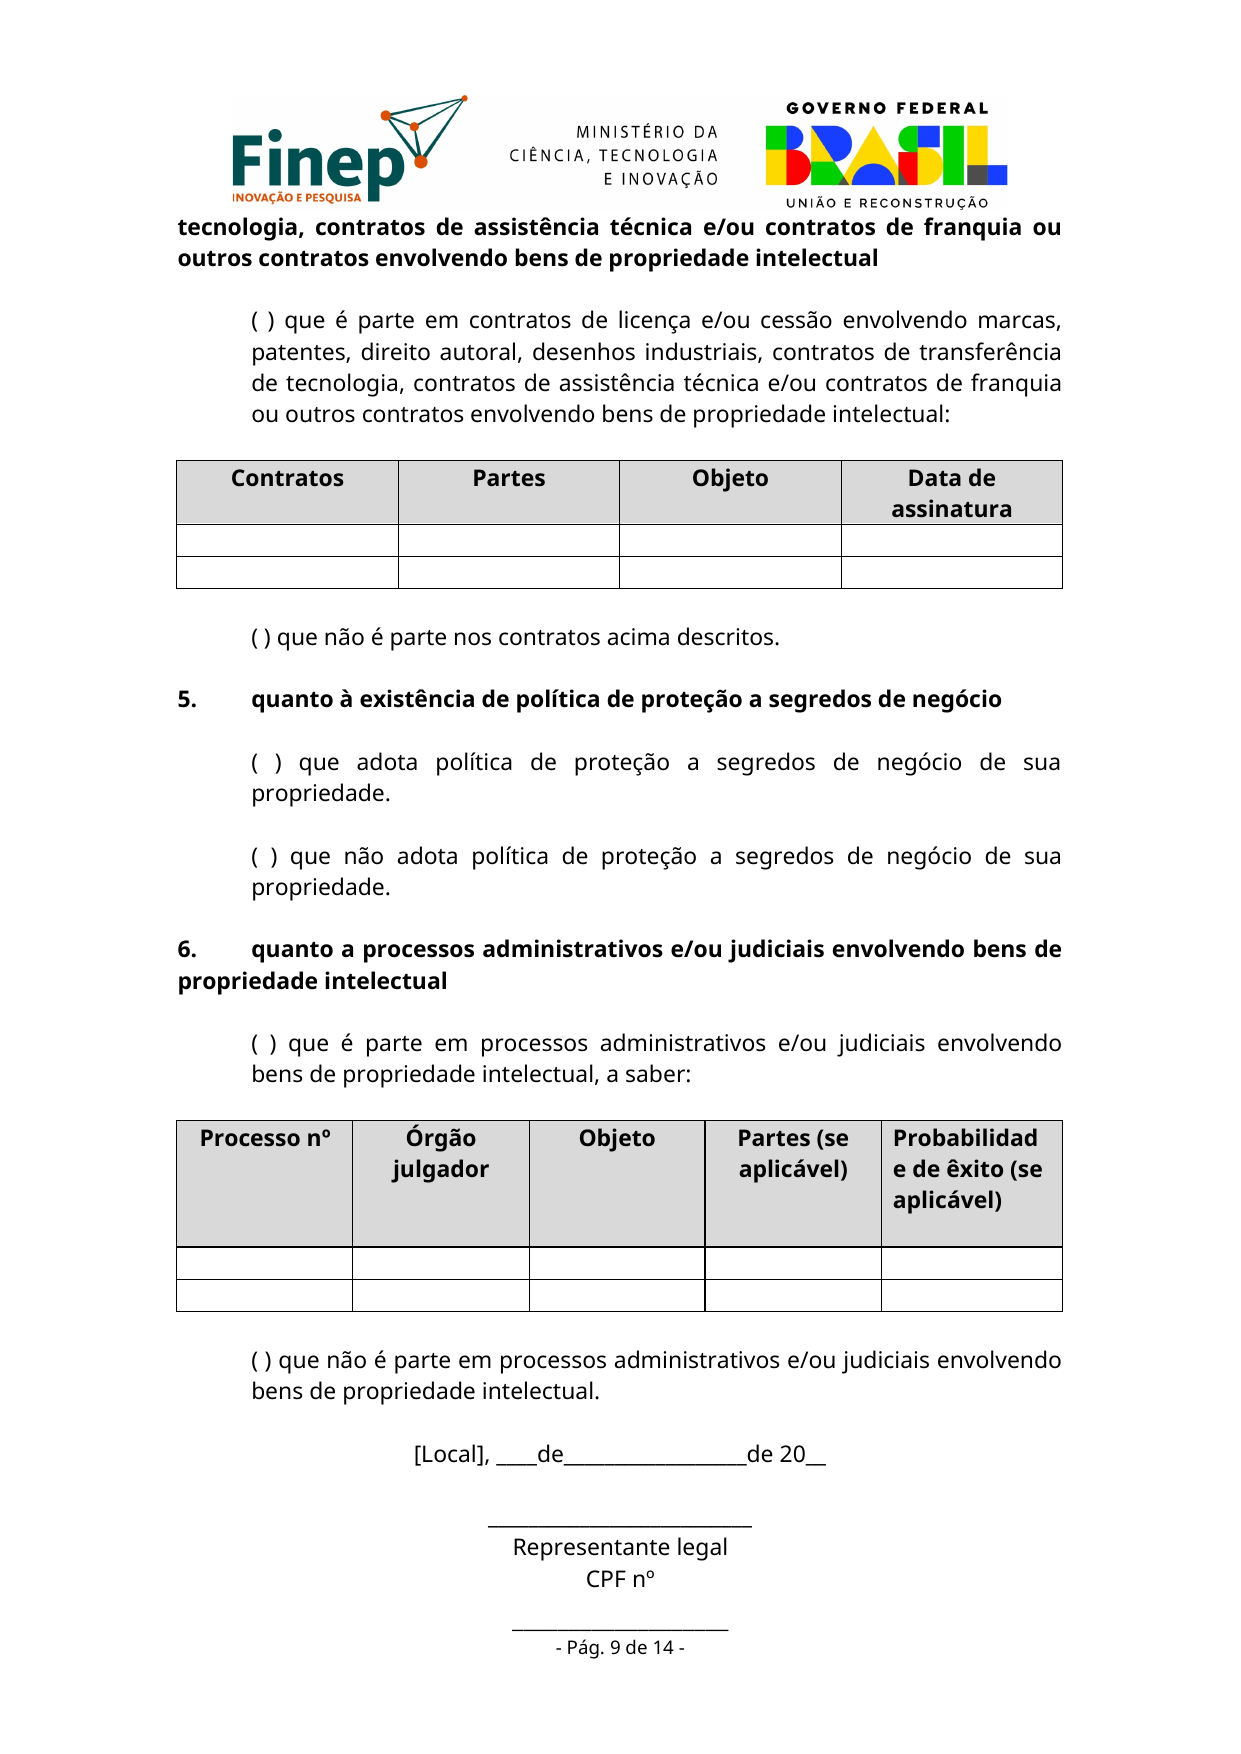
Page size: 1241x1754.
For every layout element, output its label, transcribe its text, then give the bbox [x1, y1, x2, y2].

table_cell [399, 525, 619, 556]
table_cell [842, 557, 1062, 588]
table_header Data de assinatura [842, 461, 1062, 523]
text [Local], ____de__________________de 20__ [177, 1437, 1063, 1468]
table_cell [620, 525, 841, 556]
text ( ) que não é parte nos contratos acima descritos. [251, 620, 1063, 652]
table_cell [620, 557, 841, 588]
table_header Objeto [620, 461, 841, 523]
table_cell [706, 1248, 881, 1279]
text ( ) que é parte em contratos de licença e/ou cessão envolvendo marcas, patentes, direito autoral, desenhos industriais, contratos de transferência de tecnologia, contratos de assistência técnica e/ou contratos de franquia ou outros contratos envolvendo bens de propriedade intelectual: [251, 304, 1063, 429]
table_cell [353, 1280, 529, 1311]
table_cell [177, 525, 398, 556]
table_cell [882, 1280, 1062, 1311]
table_header Contratos [177, 461, 398, 523]
table_header Partes (se aplicável) [706, 1121, 881, 1246]
table_header Objeto [530, 1121, 704, 1246]
list tecnologia, contratos de assistência técnica e/ou contratos de franquia ou outros contratos envolvendo bens de propriedade intelectual [177, 210, 1063, 272]
table_cell [530, 1280, 704, 1311]
text __________________________ [177, 1499, 1063, 1531]
text CPF nº [177, 1562, 1063, 1593]
table_header Probabilidade de êxito (se aplicável) [882, 1121, 1062, 1246]
table_cell [177, 557, 398, 588]
table_cell [530, 1248, 704, 1279]
text ( ) que é parte em processos administrativos e/ou judiciais envolvendo bens de propriedade intelectual, a saber: [251, 1027, 1063, 1089]
table_header Órgão julgador [353, 1121, 529, 1246]
list quanto à existência de política de proteção a segredos de negócio [177, 683, 1063, 714]
table_cell [842, 525, 1062, 556]
list quanto a processos administrativos e/ou judiciais envolvendo bens de propriedade intelectual [177, 933, 1063, 995]
table_header Processo nº [177, 1121, 352, 1246]
table_cell [177, 1248, 352, 1279]
table_cell [177, 1280, 352, 1311]
table_cell [353, 1248, 529, 1279]
text ( ) que não é parte em processos administrativos e/ou judiciais envolvendo bens de propriedade intelectual. [251, 1343, 1063, 1406]
text ( ) que não adota política de proteção a segredos de negócio de sua propriedade. [251, 839, 1063, 902]
text Representante legal [177, 1531, 1063, 1562]
table_cell [399, 557, 619, 588]
table_header Partes [399, 461, 619, 523]
table_cell [882, 1248, 1062, 1279]
table_cell [706, 1280, 881, 1311]
text ( ) que adota política de proteção a segredos de negócio de sua propriedade. [251, 745, 1063, 808]
